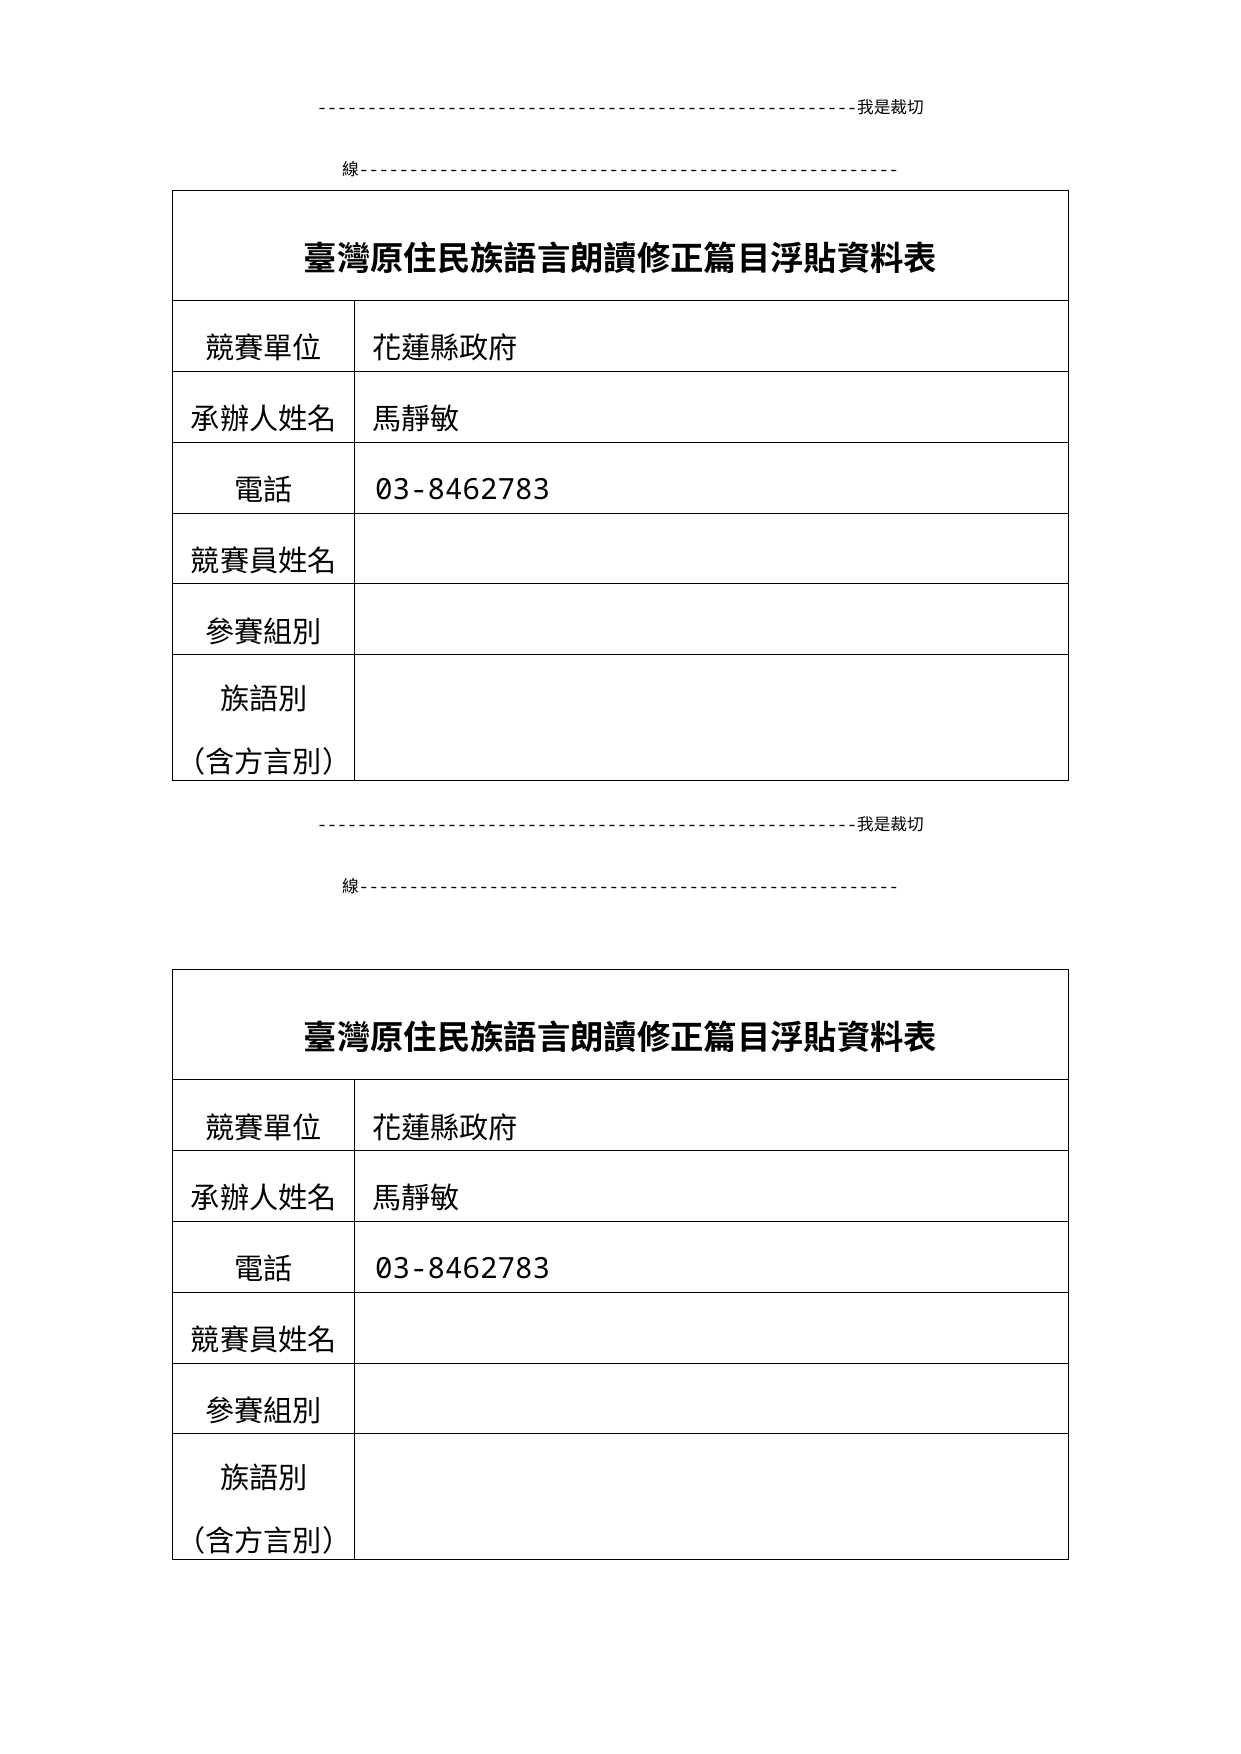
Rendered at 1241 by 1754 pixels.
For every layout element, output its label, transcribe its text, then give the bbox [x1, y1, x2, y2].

table_cell 參賽組別 [173, 1364, 354, 1433]
text ------------------------------------------------------我是裁切線------------------------------------------------------ [118, 64, 1122, 189]
text ------------------------------------------------------我是裁切線------------------------------------------------------ [118, 781, 1122, 906]
table_cell [355, 514, 1068, 583]
table_header 臺灣原住民族語言朗讀修正篇目浮貼資料表 [173, 191, 1068, 300]
table_cell [355, 1293, 1068, 1362]
table_cell 承辦人姓名 [173, 1151, 354, 1221]
table_cell [355, 655, 1068, 780]
table_cell 競賽單位 [173, 1080, 354, 1150]
table_cell 參賽組別 [173, 584, 354, 654]
table_cell 競賽員姓名 [173, 514, 354, 583]
table_cell 承辦人姓名 [173, 372, 354, 442]
table_header 臺灣原住民族語言朗讀修正篇目浮貼資料表 [173, 970, 1068, 1079]
table_cell 03-8462783 [355, 1222, 1068, 1292]
table_cell 花蓮縣政府 [355, 301, 1068, 371]
table_cell [355, 1364, 1068, 1433]
table_cell 競賽單位 [173, 301, 354, 371]
table_cell 電話 [173, 1222, 354, 1292]
table_cell 03-8462783 [355, 443, 1068, 512]
table_cell 馬靜敏 [355, 372, 1068, 442]
table_cell 族語別 （含方言別） [173, 655, 354, 780]
table_cell 族語別 （含方言別） [173, 1434, 354, 1559]
table_cell 競賽員姓名 [173, 1293, 354, 1362]
table_cell 馬靜敏 [355, 1151, 1068, 1221]
table_cell [355, 1434, 1068, 1559]
table_cell 電話 [173, 443, 354, 512]
table_cell [355, 584, 1068, 654]
table_cell 花蓮縣政府 [355, 1080, 1068, 1150]
